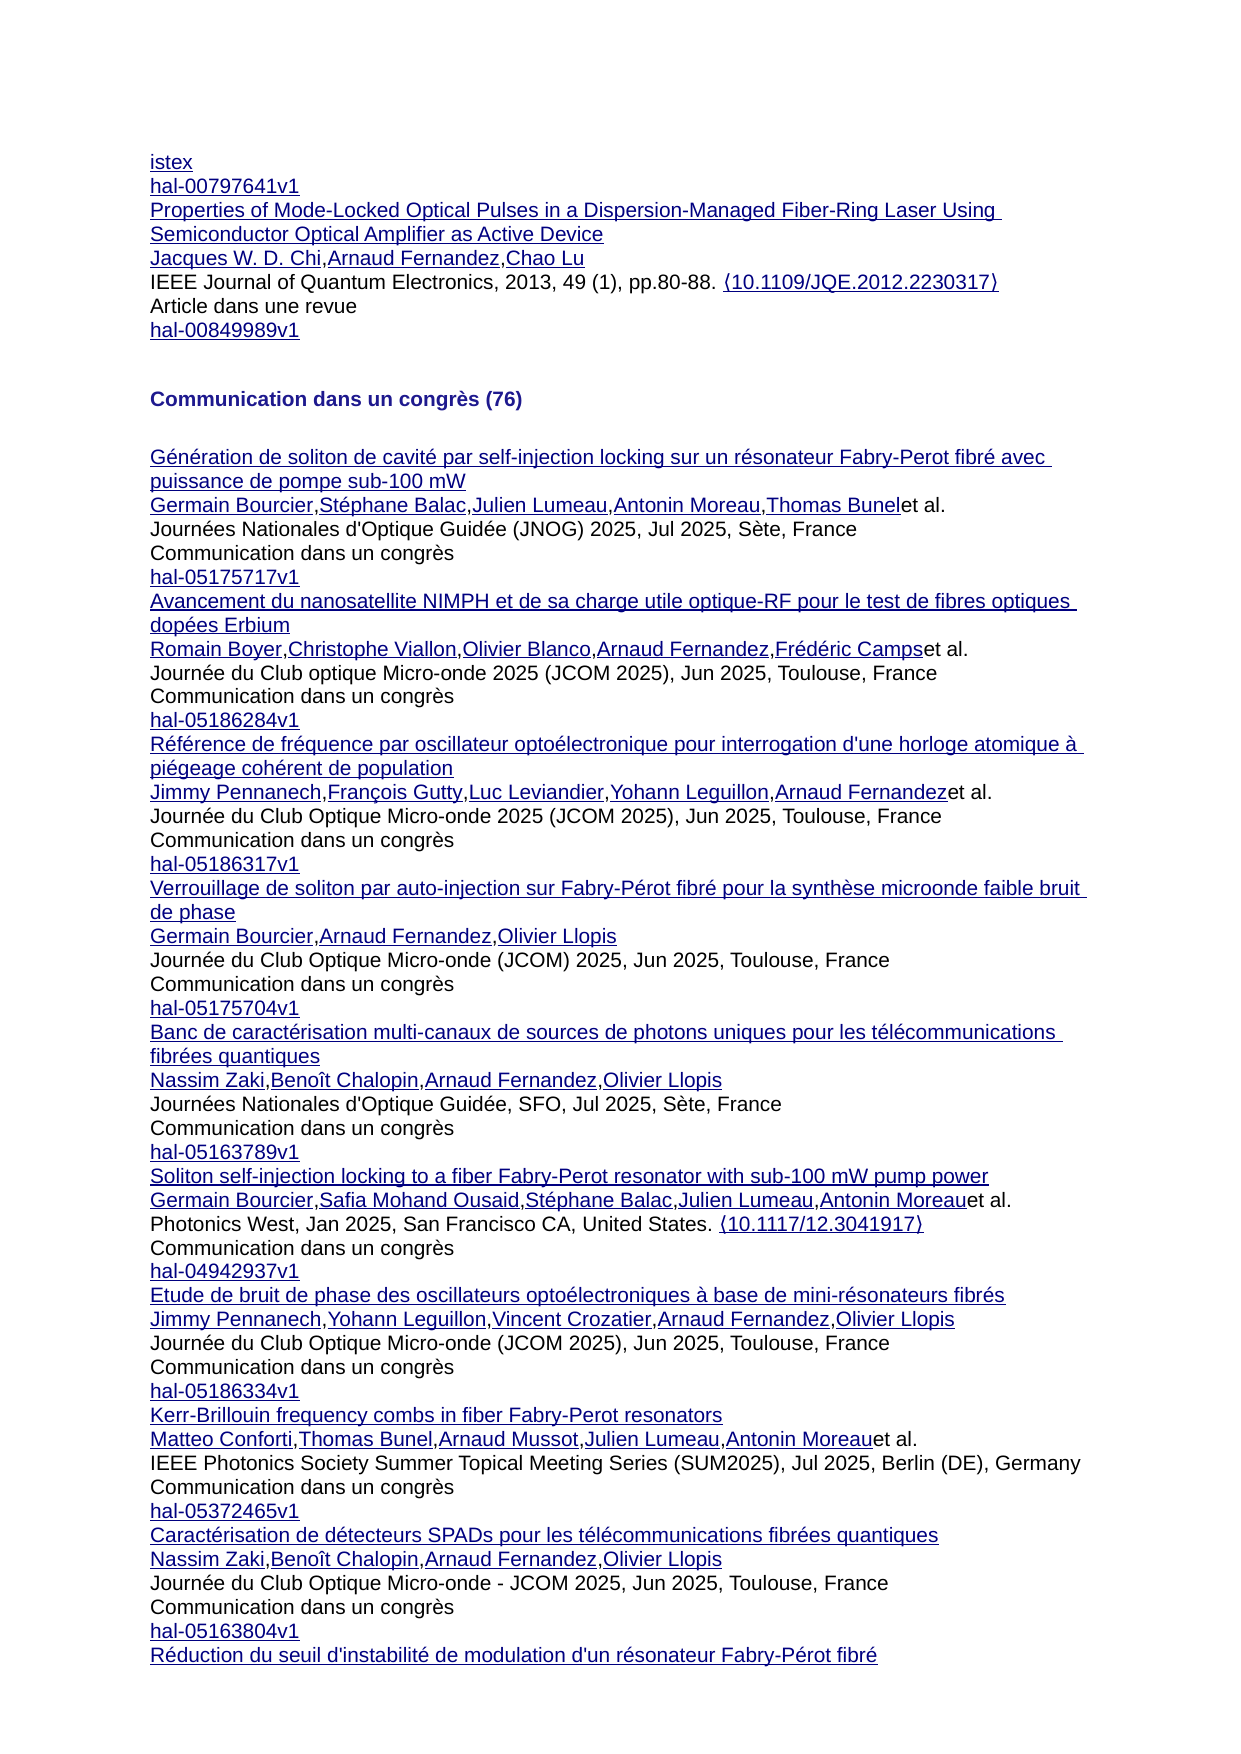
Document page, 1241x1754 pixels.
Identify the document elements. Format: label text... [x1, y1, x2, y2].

table_cell Réduction du seuil d'instabilité de modulation d'un résonateur Fabry-Pérot fibré [150, 1643, 1090, 1667]
table_cell Verrouillage de soliton par auto-injection sur Fabry-Pérot fibré pour la synthèse microonde faible bruit de phase Germain Bourcier,Arnaud Fernandez,Olivier Llopis Journée du Club Optique Micro-onde (JCOM) 2025, Jun 2025, Toulouse, France Communication dans un congrès hal-05175704v1 [150, 876, 1090, 1020]
table_cell istex hal-00797641v1 [150, 150, 1090, 198]
table_cell Etude de bruit de phase des oscillateurs optoélectroniques à base de mini-résonateurs fibrés Jimmy Pennanech,Yohann Leguillon,Vincent Crozatier,Arnaud Fernandez,Olivier Llopis Journée du Club Optique Micro-onde (JCOM 2025), Jun 2025, Toulouse, France Communication dans un congrès hal-05186334v1 [150, 1283, 1090, 1403]
table_cell Caractérisation de détecteurs SPADs pour les télécommunications fibrées quantiques Nassim Zaki,Benoît Chalopin,Arnaud Fernandez,Olivier Llopis Journée du Club Optique Micro-onde - JCOM 2025, Jun 2025, Toulouse, France Communication dans un congrès hal-05163804v1 [150, 1523, 1090, 1643]
table_cell Soliton self-injection locking to a fiber Fabry-Perot resonator with sub-100 mW pump power Germain Bourcier,Safia Mohand Ousaid,Stéphane Balac,Julien Lumeau,Antonin Moreauet al. Photonics West, Jan 2025, San Francisco CA, United States. ⟨10.1117/12.3041917⟩ Communication dans un congrès hal-04942937v1 [150, 1164, 1090, 1283]
table_cell Properties of Mode-Locked Optical Pulses in a Dispersion-Managed Fiber-Ring Laser Using Semiconductor Optical Amplifier as Active Device Jacques W. D. Chi,Arnaud Fernandez,Chao Lu IEEE Journal of Quantum Electronics, 2013, 49 (1), pp.80-88. ⟨10.1109/JQE.2012.2230317⟩ Article dans une revue hal-00849989v1 [150, 198, 1090, 342]
table_cell Avancement du nanosatellite NIMPH et de sa charge utile optique-RF pour le test de fibres optiques dopées Erbium Romain Boyer,Christophe Viallon,Olivier Blanco,Arnaud Fernandez,Frédéric Campset al. Journée du Club optique Micro-onde 2025 (JCOM 2025), Jun 2025, Toulouse, France Communication dans un congrès hal-05186284v1 [150, 589, 1090, 732]
table_cell Référence de fréquence par oscillateur optoélectronique pour interrogation d'une horloge atomique à piégeage cohérent de population Jimmy Pennanech,François Gutty,Luc Leviandier,Yohann Leguillon,Arnaud Fernandezet al. Journée du Club Optique Micro-onde 2025 (JCOM 2025), Jun 2025, Toulouse, France Communication dans un congrès hal-05186317v1 [150, 732, 1090, 876]
subtitle Communication dans un congrès (76) [150, 386, 1090, 410]
table_cell Banc de caractérisation multi-canaux de sources de photons uniques pour les télécommunications fibrées quantiques Nassim Zaki,Benoît Chalopin,Arnaud Fernandez,Olivier Llopis Journées Nationales d'Optique Guidée, SFO, Jul 2025, Sète, France Communication dans un congrès hal-05163789v1 [150, 1020, 1090, 1163]
table_cell Kerr-Brillouin frequency combs in fiber Fabry-Perot resonators Matteo Conforti,Thomas Bunel,Arnaud Mussot,Julien Lumeau,Antonin Moreauet al. IEEE Photonics Society Summer Topical Meeting Series (SUM2025), Jul 2025, Berlin (DE), Germany Communication dans un congrès hal-05372465v1 [150, 1403, 1090, 1523]
table_header Génération de soliton de cavité par self-injection locking sur un résonateur Fabry-Perot fibré avec puissance de pompe sub-100 mW Germain Bourcier,Stéphane Balac,Julien Lumeau,Antonin Moreau,Thomas Bunelet al. Journées Nationales d'Optique Guidée (JNOG) 2025, Jul 2025, Sète, France Communication dans un congrès hal-05175717v1 [150, 445, 1090, 588]
